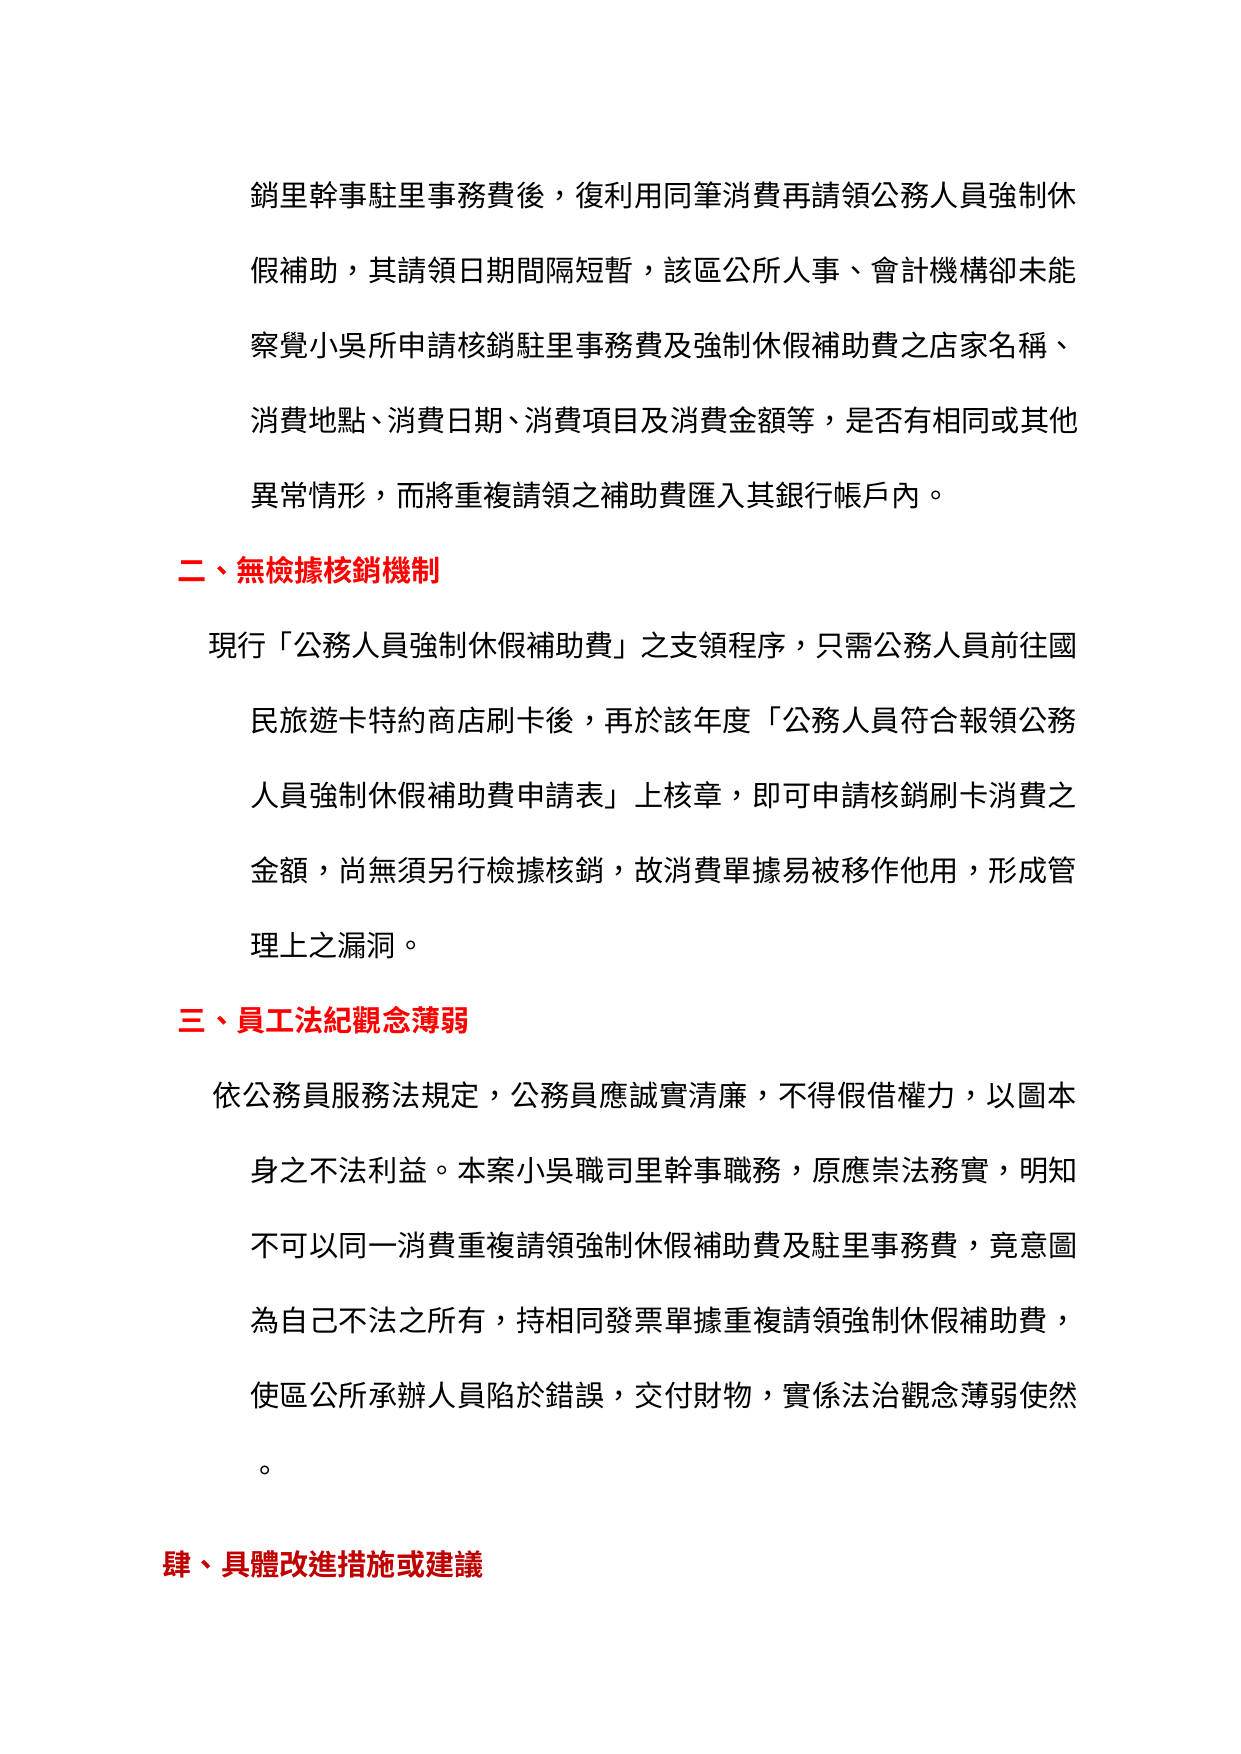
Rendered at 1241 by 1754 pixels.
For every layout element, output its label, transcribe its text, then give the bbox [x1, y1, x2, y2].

text 現行「公務人員強制休假補助費」之支領程序，只需公務人員前往國民旅遊卡特約商店刷卡後，再於該年度「公務人員符合報領公務人員強制休假補助費申請表」上核章，即可申請核銷刷卡消費之金額，尚無須另行檢據核銷，故消費單據易被移作他用，形成管理上之漏洞。 [162, 606, 1078, 981]
text 銷里幹事駐里事務費後，復利用同筆消費再請領公務人員強制休假補助，其請領日期間隔短暫，該區公所人事、會計機構卻未能察覺小吳所申請核銷駐里事務費及強制休假補助費之店家名稱、消費地點、消費日期、消費項目及消費金額等，是否有相同或其他異常情形，而將重複請領之補助費匯入其銀行帳戶內。 [162, 156, 1078, 531]
text 肆、具體改進措施或建議 [162, 1525, 1078, 1600]
text 二、無檢據核銷機制 [162, 531, 1078, 606]
text 依公務員服務法規定，公務員應誠實清廉，不得假借權力，以圖本身之不法利益。本案小吳職司里幹事職務，原應崇法務實，明知不可以同一消費重複請領強制休假補助費及駐里事務費，竟意圖為自己不法之所有，持相同發票單據重複請領強制休假補助費，使區公所承辦人員陷於錯誤，交付財物，實係法治觀念薄弱使然。 [162, 1056, 1078, 1506]
text 三、員工法紀觀念薄弱 [162, 981, 1078, 1056]
